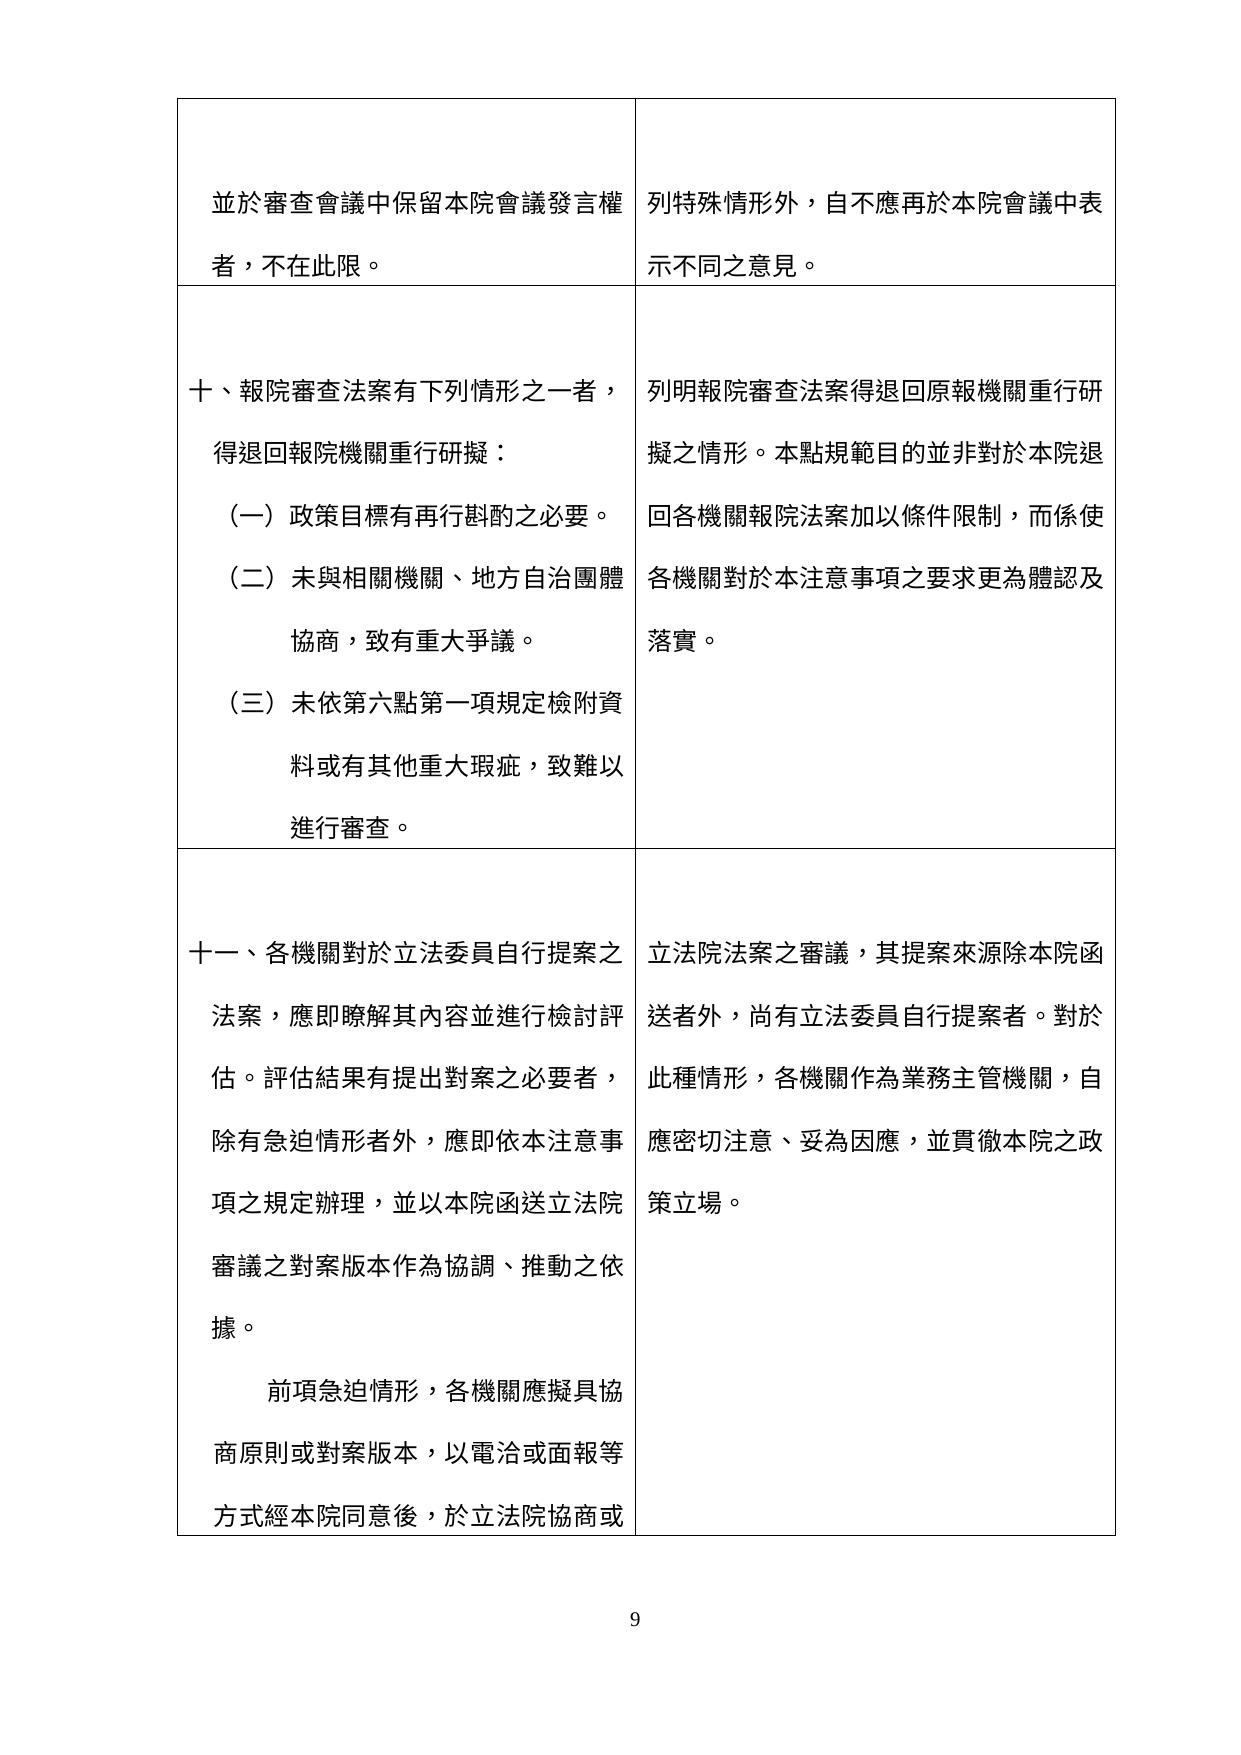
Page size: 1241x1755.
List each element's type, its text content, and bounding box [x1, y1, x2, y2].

table_cell 立法院法案之審議，其提案來源除本院函送者外，尚有立法委員自行提案者。對於此種情形，各機關作為業務主管機關，自應密切注意、妥為因應，並貫徹本院之政策立場。 [636, 849, 1115, 1535]
table_cell 十、報院審查法案有下列情形之一者，得退回報院機關重行研擬： （一）政策目標有再行斟酌之必要。 （二）未與相關機關、地方自治團體協商，致有重大爭議。 （三）未依第六點第一項規定檢附資料或有其他重大瑕疵，致難以進行審查。 [178, 286, 635, 847]
table_cell 列明報院審查法案得退回原報機關重行研擬之情形。本點規範目的並非對於本院退回各機關報院法案加以條件限制，而係使各機關對於本注意事項之要求更為體認及落實。 [636, 286, 1115, 847]
table_cell 列特殊情形外，自不應再於本院會議中表示不同之意見。 [636, 99, 1115, 285]
table_cell 並於審查會議中保留本院會議發言權者，不在此限。 [178, 99, 635, 285]
table_cell 十一、各機關對於立法委員自行提案之法案，應即瞭解其內容並進行檢討評估。評估結果有提出對案之必要者，除有急迫情形者外，應即依本注意事項之規定辦理，並以本院函送立法院審議之對案版本作為協調、推動之依據。 前項急迫情形，各機關應擬具協商原則或對案版本，以電洽或面報等方式經本院同意後，於立法院協商或 [178, 849, 635, 1535]
